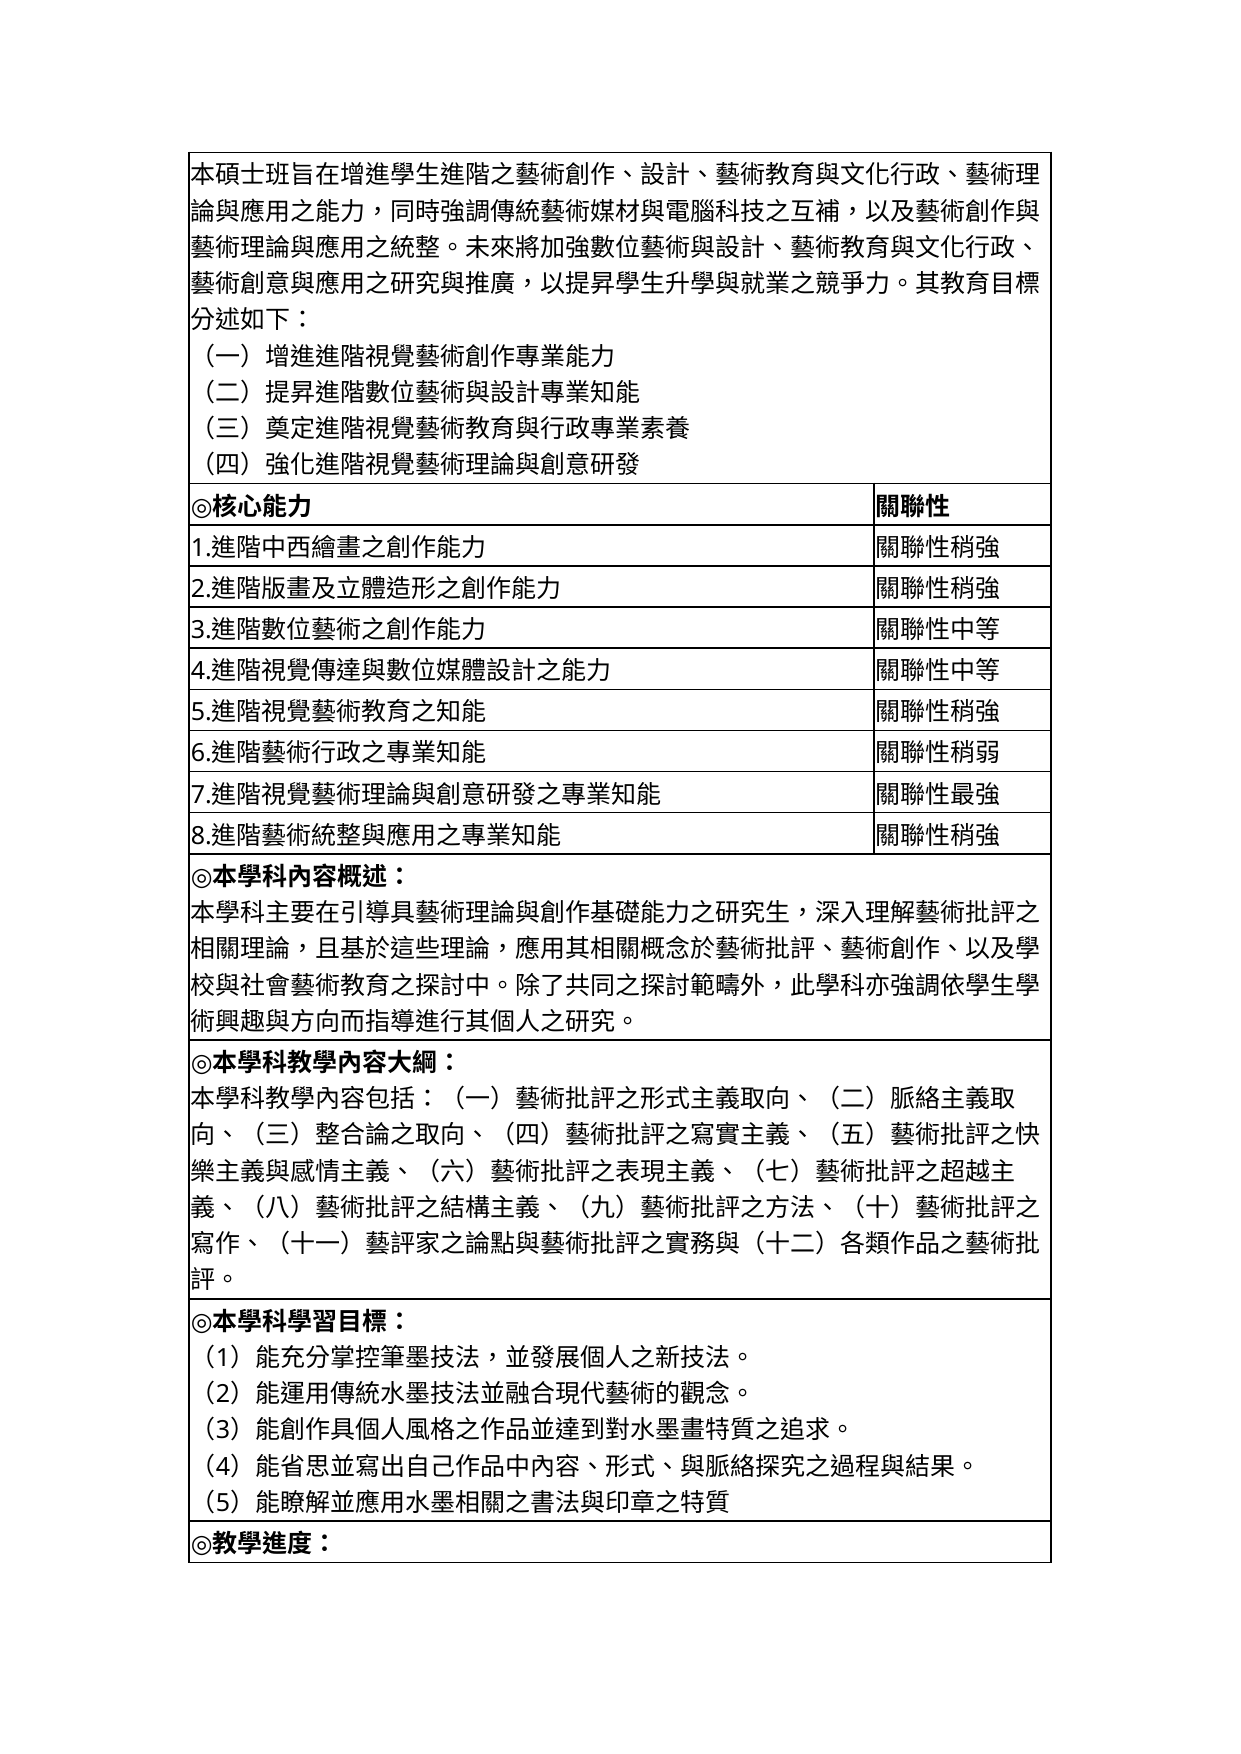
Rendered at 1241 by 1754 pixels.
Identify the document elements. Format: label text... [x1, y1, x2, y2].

table_cell 6.進階藝術行政之專業知能 [190, 731, 873, 771]
table_cell 關聯性中等 [875, 608, 1050, 647]
table_cell 5.進階視覺藝術教育之知能 [190, 690, 873, 729]
table_cell ◎本學科內容概述： 本學科主要在引導具藝術理論與創作基礎能力之研究生，深入理解藝術批評之相關理論，且基於這些理論，應用其相關概念於藝術批評、藝術創作、以及學校與社會藝術教育之探討中。除了共同之探討範疇外，此學科亦強調依學生學術興趣與方向而指導進行其個人之研究。 [190, 855, 1050, 1039]
table_cell 關聯性稍強 [875, 813, 1050, 853]
table_cell ◎本學科教學內容大綱： 本學科教學內容包括：（一）藝術批評之形式主義取向、（二）脈絡主義取向、（三）整合論之取向、（四）藝術批評之寫實主義、（五）藝術批評之快樂主義與感情主義、（六）藝術批評之表現主義、（七）藝術批評之超越主義、（八）藝術批評之結構主義、（九）藝術批評之方法、（十）藝術批評之寫作、（十一）藝評家之論點與藝術批評之實務與（十二）各類作品之藝術批評。 [190, 1041, 1050, 1298]
table_cell 關聯性稍弱 [875, 731, 1050, 771]
table_cell 關聯性中等 [875, 649, 1050, 688]
table_cell 關聯性稍強 [875, 567, 1050, 606]
table_cell 7.進階視覺藝術理論與創意研發之專業知能 [190, 772, 873, 812]
table_cell 3.進階數位藝術之創作能力 [190, 608, 873, 647]
table_cell ◎教學進度： [190, 1522, 1050, 1561]
table_cell 4.進階視覺傳達與數位媒體設計之能力 [190, 649, 873, 688]
table_cell 2.進階版畫及立體造形之創作能力 [190, 567, 873, 606]
table_cell 1.進階中西繪畫之創作能力 [190, 526, 873, 565]
table_cell 關聯性最強 [875, 772, 1050, 812]
table_cell 關聯性稍強 [875, 690, 1050, 729]
table_cell 關聯性 [875, 484, 1050, 524]
table_header 本碩士班旨在增進學生進階之藝術創作、設計、藝術教育與文化行政、藝術理論與應用之能力，同時強調傳統藝術媒材與電腦科技之互補，以及藝術創作與藝術理論與應用之統整。未來將加強數位藝術與設計、藝術教育與文化行政、藝術創意與應用之研究與推廣，以提昇學生升學與就業之競爭力。其教育目標分述如下： （一）增進進階視覺藝術創作專業能力 （二）提昇進階數位藝術與設計專業知能 （三）奠定進階視覺藝術教育與行政專業素養 （四）強化進階視覺藝術理論與創意研發 [190, 153, 1050, 483]
table_cell ◎核心能力 [190, 484, 873, 524]
table_cell 8.進階藝術統整與應用之專業知能 [190, 813, 873, 853]
table_cell 關聯性稍強 [875, 526, 1050, 565]
table_cell ◎本學科學習目標： （1）能充分掌控筆墨技法，並發展個人之新技法。 （2）能運用傳統水墨技法並融合現代藝術的觀念。 （3）能創作具個人風格之作品並達到對水墨畫特質之追求。 （4）能省思並寫出自己作品中內容、形式、與脈絡探究之過程與結果。 （5）能瞭解並應用水墨相關之書法與印章之特質 [190, 1300, 1050, 1520]
